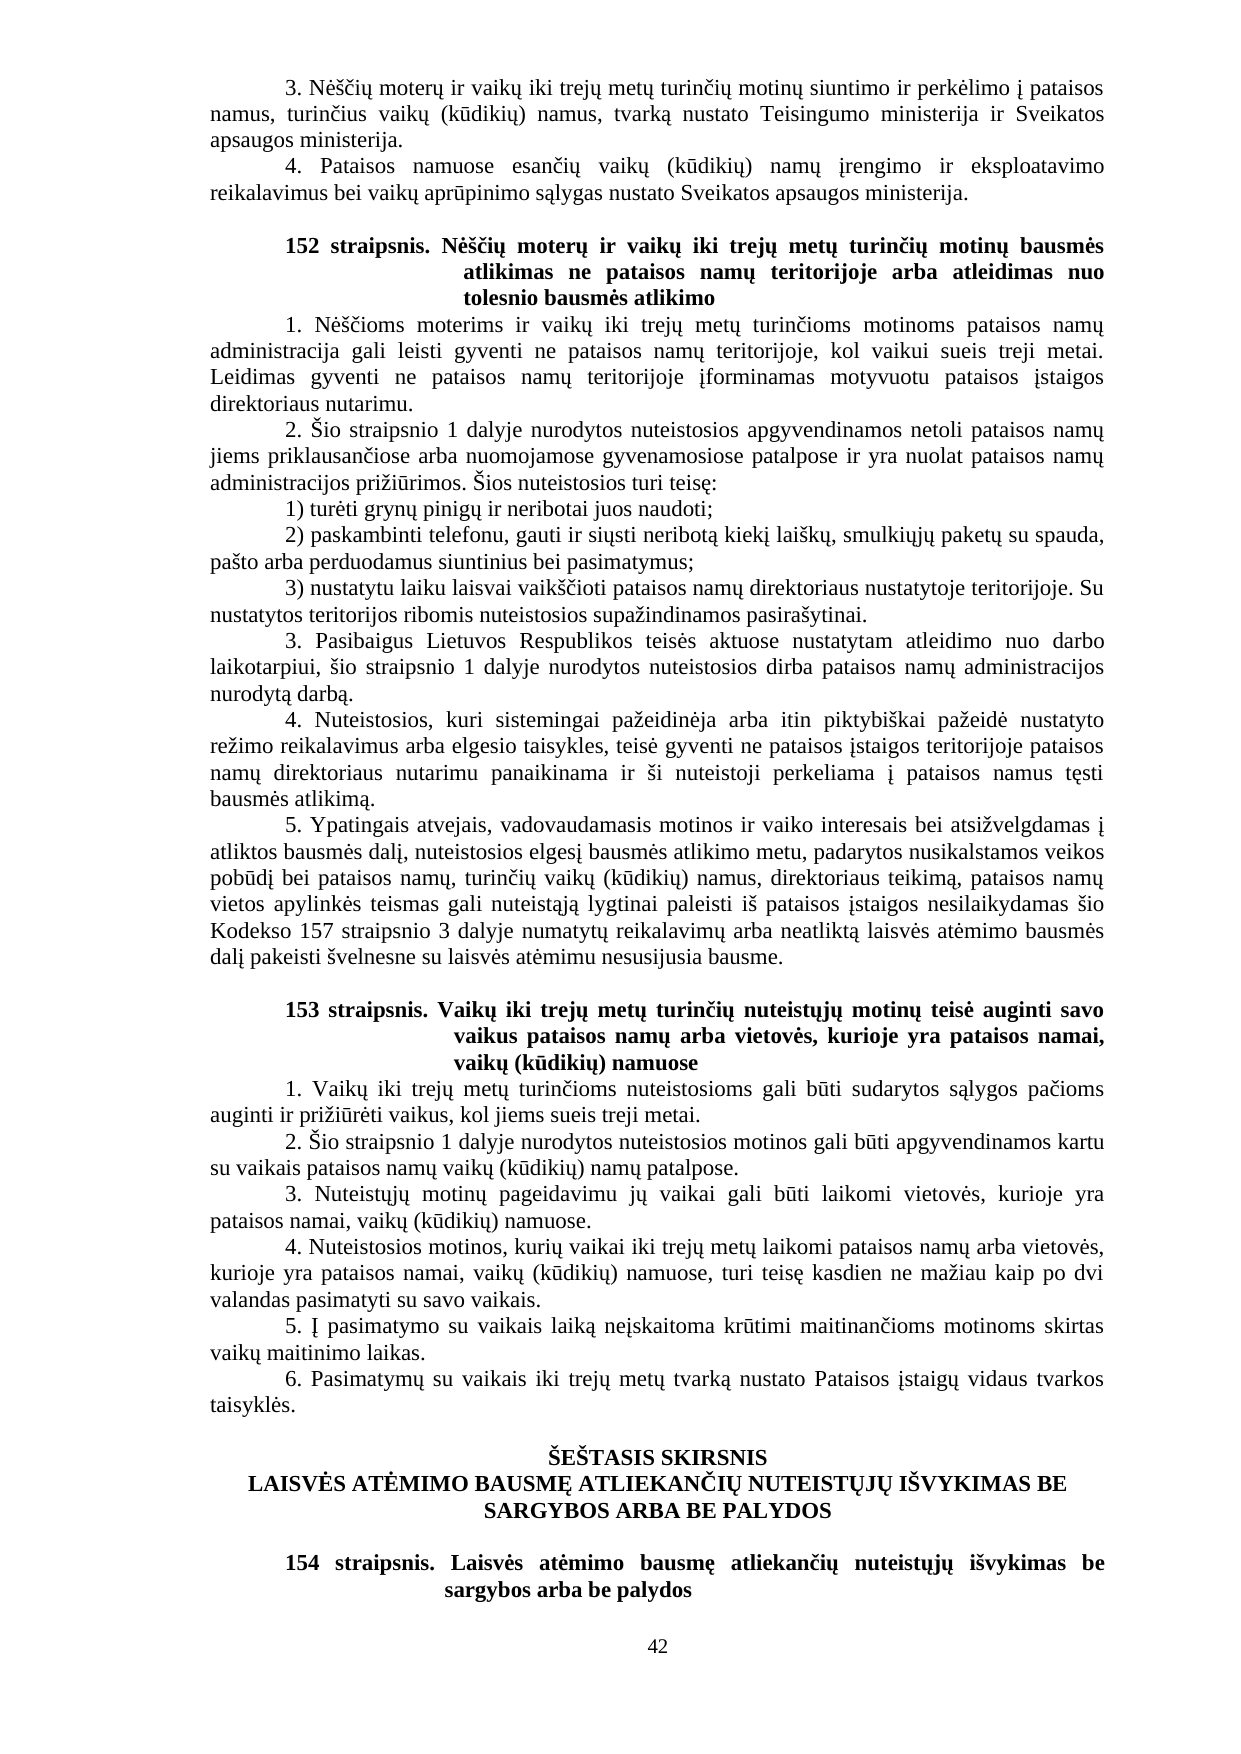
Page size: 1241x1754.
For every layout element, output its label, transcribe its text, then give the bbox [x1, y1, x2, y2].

text 1. Nėščioms moterims ir vaikų iki trejų metų turinčioms motinoms pataisos namų administracija gali leisti gyventi ne pataisos namų teritorijoje, kol vaikui sueis treji metai. Leidimas gyventi ne pataisos namų teritorijoje įforminamas motyvuotu pataisos įstaigos direktoriaus nutarimu. [210, 311, 1106, 416]
text 1. Vaikų iki trejų metų turinčioms nuteistosioms gali būti sudarytos sąlygos pačioms auginti ir prižiūrėti vaikus, kol jiems sueis treji metai. [210, 1075, 1106, 1128]
text 152 straipsnis. Nėščių moterų ir vaikų iki trejų metų turinčių motinų bausmės atlikimas ne pataisos namų teritorijoje arba atleidimas nuo tolesnio bausmės atlikimo [285, 232, 1106, 311]
text 3. Pasibaigus Lietuvos Respublikos teisės aktuose nustatytam atleidimo nuo darbo laikotarpiui, šio straipsnio 1 dalyje nurodytos nuteistosios dirba pataisos namų administracijos nurodytą darbą. [210, 627, 1106, 706]
text 5. Ypatingais atvejais, vadovaudamasis motinos ir vaiko interesais bei atsižvelgdamas į atliktos bausmės dalį, nuteistosios elgesį bausmės atlikimo metu, padarytos nusikalstamos veikos pobūdį bei pataisos namų, turinčių vaikų (kūdikių) namus, direktoriaus teikimą, pataisos namų vietos apylinkės teismas gali nuteistąją lygtinai paleisti iš pataisos įstaigos nesilaikydamas šio Kodekso 157 straipsnio 3 dalyje numatytų reikalavimų arba neatliktą laisvės atėmimo bausmės dalį pakeisti švelnesne su laisvės atėmimu nesusijusia bausme. [210, 811, 1106, 969]
text 5. Į pasimatymo su vaikais laiką neįskaitoma krūtimi maitinančioms motinoms skirtas vaikų maitinimo laikas. [210, 1312, 1106, 1365]
text 4. Nuteistosios motinos, kurių vaikai iki trejų metų laikomi pataisos namų arba vietovės, kurioje yra pataisos namai, vaikų (kūdikių) namuose, turi teisę kasdien ne mažiau kaip po dvi valandas pasimatyti su savo vaikais. [210, 1233, 1106, 1312]
subtitle Šeštasis skirsnis [210, 1444, 1106, 1470]
text 2) paskambinti telefonu, gauti ir siųsti neribotą kiekį laiškų, smulkiųjų paketų su spauda, pašto arba perduodamus siuntinius bei pasimatymus; [210, 522, 1106, 574]
text 3) nustatytu laiku laisvai vaikščioti pataisos namų direktoriaus nustatytoje teritorijoje. Su nustatytos teritorijos ribomis nuteistosios supažindinamos pasirašytinai. [210, 574, 1106, 627]
text 4. Pataisos namuose esančių vaikų (kūdikių) namų įrengimo ir eksploatavimo reikalavimus bei vaikų aprūpinimo sąlygas nustato Sveikatos apsaugos ministerija. [210, 153, 1106, 205]
text 3. Nėščių moterų ir vaikų iki trejų metų turinčių motinų siuntimo ir perkėlimo į pataisos namus, turinčius vaikų (kūdikių) namus, tvarką nustato Teisingumo ministerija ir Sveikatos apsaugos ministerija. [210, 73, 1106, 153]
text 3. Nuteistųjų motinų pageidavimu jų vaikai gali būti laikomi vietovės, kurioje yra pataisos namai, vaikų (kūdikių) namuose. [210, 1180, 1106, 1233]
text 2. Šio straipsnio 1 dalyje nurodytos nuteistosios motinos gali būti apgyvendinamos kartu su vaikais pataisos namų vaikų (kūdikių) namų patalpose. [210, 1128, 1106, 1180]
text 1) turėti grynų pinigų ir neribotai juos naudoti; [210, 495, 1106, 522]
text 6. Pasimatymų su vaikais iki trejų metų tvarką nustato Pataisos įstaigų vidaus tvarkos taisyklės. [210, 1365, 1106, 1418]
text 2. Šio straipsnio 1 dalyje nurodytos nuteistosios apgyvendinamos netoli pataisos namų jiems priklausančiose arba nuomojamose gyvenamosiose patalpose ir yra nuolat pataisos namų administracijos prižiūrimos. Šios nuteistosios turi teisę: [210, 416, 1106, 495]
text 153 straipsnis. Vaikų iki trejų metų turinčių nuteistųjų motinų teisė auginti savo vaikus pataisos namų arba vietovės, kurioje yra pataisos namai, vaikų (kūdikių) namuose [285, 996, 1106, 1075]
text 4. Nuteistosios, kuri sistemingai pažeidinėja arba itin piktybiškai pažeidė nustatyto režimo reikalavimus arba elgesio taisykles, teisė gyventi ne pataisos įstaigos teritorijoje pataisos namų direktoriaus nutarimu panaikinama ir ši nuteistoji perkeliama į pataisos namus tęsti bausmės atlikimą. [210, 706, 1106, 811]
text laisvės atėmimo bausmę atliekančių NUTEISTŲJŲ IŠvykimas be sargybos arba be palydos [210, 1470, 1106, 1523]
text 154 straipsnis. Laisvės atėmimo bausmę atliekančių nuteistųjų išvykimas be sargybos arba be palydos [285, 1549, 1106, 1602]
